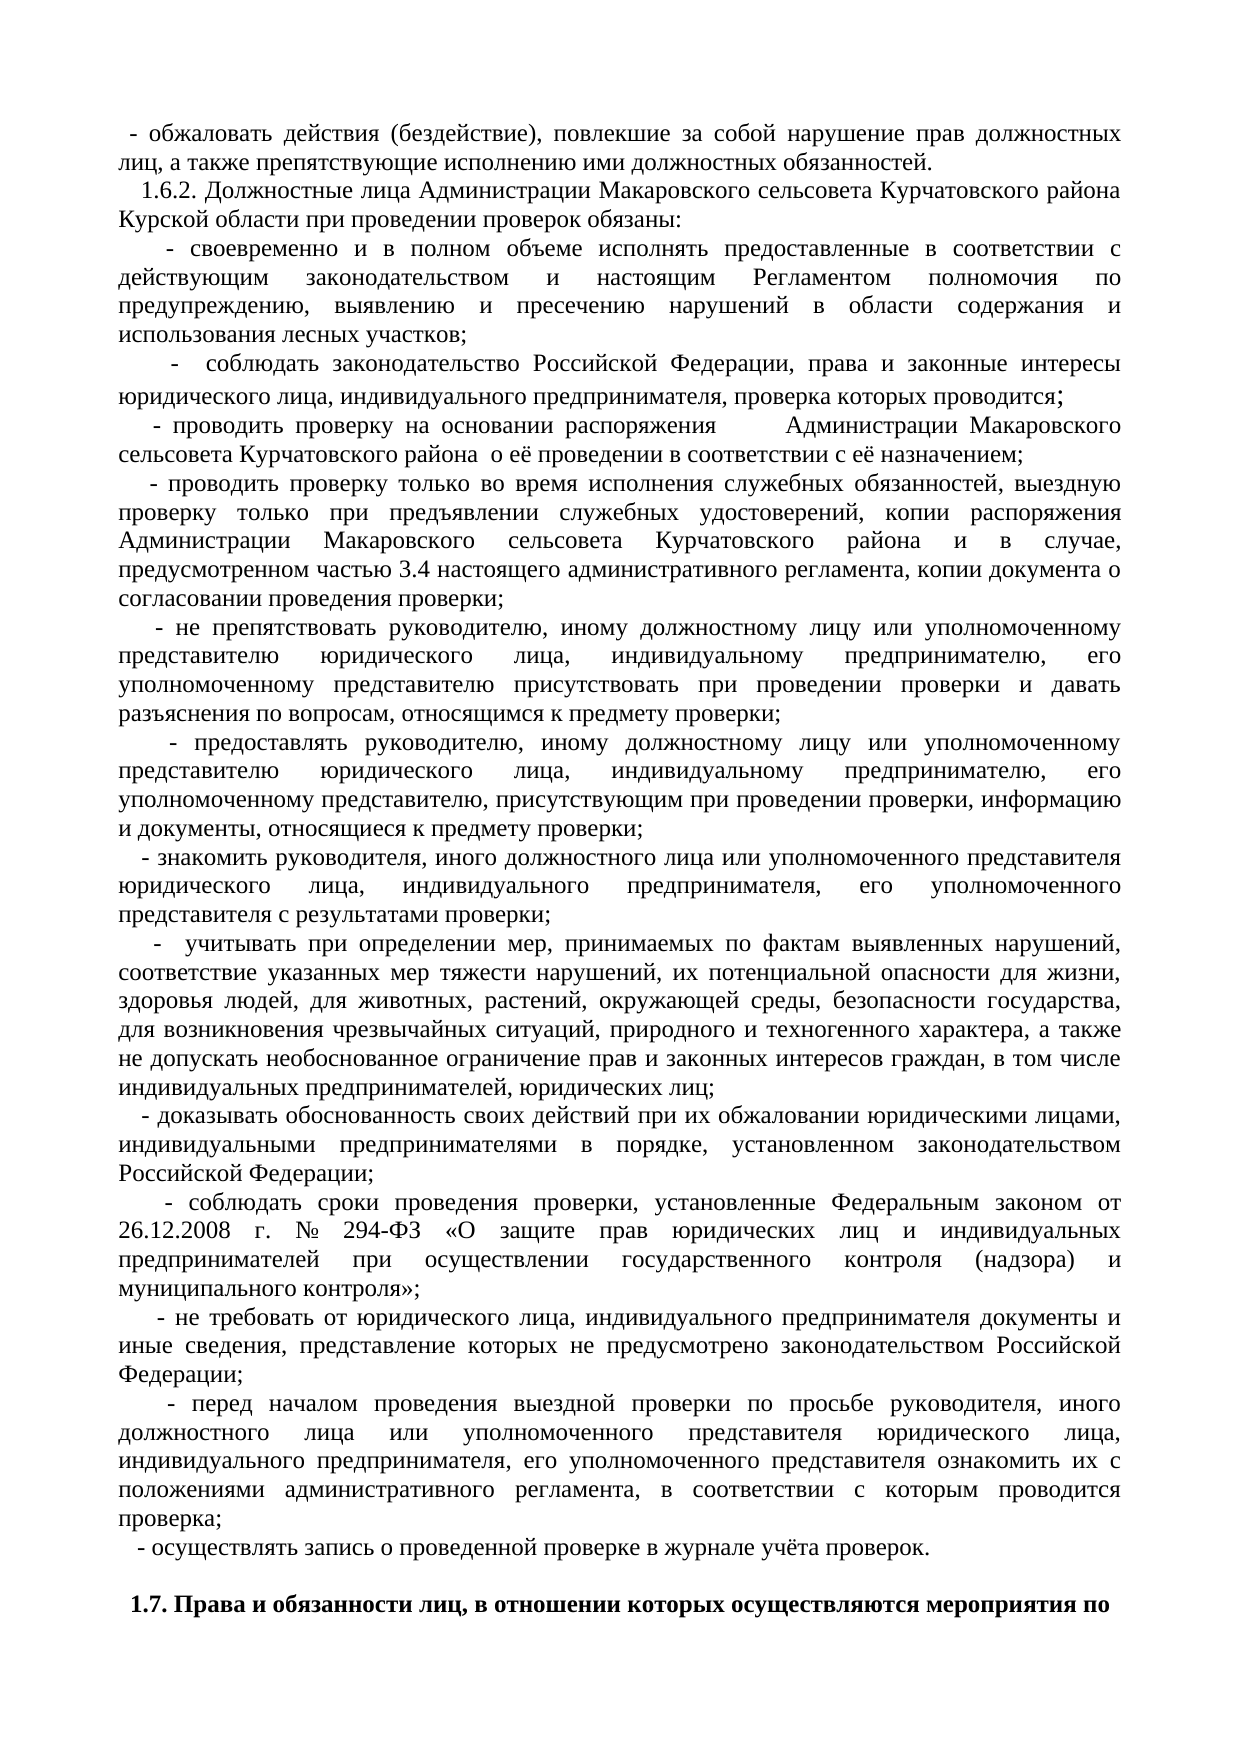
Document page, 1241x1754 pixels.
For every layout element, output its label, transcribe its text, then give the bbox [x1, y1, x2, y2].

text - не требовать от юридического лица, индивидуального предпринимателя документы и иные сведения, представление которых не предусмотрено законодательством Российской Федерации; [118, 1302, 1122, 1388]
text - своевременно и в полном объеме исполнять предоставленные в соответствии с действующим законодательством и настоящим Регламентом полномочия по предупреждению, выявлению и пресечению нарушений в области содержания и использования лесных участков; [118, 233, 1122, 348]
text - проводить проверку только во время исполнения служебных обязанностей, выездную проверку только при предъявлении служебных удостоверений, копии распоряжения Администрации Макаровского сельсовета Курчатовского района и в случае, предусмотренном частью 3.4 настоящего административного регламента, копии документа о согласовании проведения проверки; [118, 468, 1122, 612]
text - осуществлять запись о проведенной проверке в журнале учёта проверок. [118, 1532, 1122, 1560]
text 1.7. Права и обязанности лиц, в отношении которых осуществляются мероприятия по [118, 1589, 1122, 1618]
text - проводить проверку на основании распоряжения Администрации Макаровского сельсовета Курчатовского района о её проведении в соответствии с её назначением; [118, 410, 1122, 468]
text - знакомить руководителя, иного должностного лица или уполномоченного представителя юридического лица, индивидуального предпринимателя, его уполномоченного представителя с результатами проверки; [118, 842, 1122, 928]
text - предоставлять руководителю, иному должностному лицу или уполномоченному представителю юридического лица, индивидуальному предпринимателю, его уполномоченному представителю, присутствующим при проведении проверки, информацию и документы, относящиеся к предмету проверки; [118, 727, 1122, 842]
text - доказывать обоснованность своих действий при их обжаловании юридическими лицами, индивидуальными предпринимателями в порядке, установленном законодательством Российской Федерации; [118, 1100, 1122, 1187]
text - обжаловать действия (бездействие), повлекшие за собой нарушение прав должностных лиц, а также препятствующие исполнению ими должностных обязанностей. [118, 118, 1122, 176]
text - учитывать при определении мер, принимаемых по фактам выявленных нарушений, соответствие указанных мер тяжести нарушений, их потенциальной опасности для жизни, здоровья людей, для животных, растений, окружающей среды, безопасности государства, для возникновения чрезвычайных ситуаций, природного и техногенного характера, а также не допускать необоснованное ограничение прав и законных интересов граждан, в том числе индивидуальных предпринимателей, юридических лиц; [118, 928, 1122, 1100]
text - соблюдать законодательство Российской Федерации, права и законные интересы юридического лица, индивидуального предпринимателя, проверка которых проводится; [118, 348, 1122, 410]
text - перед началом проведения выездной проверки по просьбе руководителя, иного должностного лица или уполномоченного представителя юридического лица, индивидуального предпринимателя, его уполномоченного представителя ознакомить их с положениями административного регламента, в соответствии с которым проводится проверка; [118, 1388, 1122, 1532]
text 1.6.2. Должностные лица Администрации Макаровского сельсовета Курчатовского района Курской области при проведении проверок обязаны: [118, 176, 1122, 233]
text - не препятствовать руководителю, иному должностному лицу или уполномоченному представителю юридического лица, индивидуальному предпринимателю, его уполномоченному представителю присутствовать при проведении проверки и давать разъяснения по вопросам, относящимся к предмету проверки; [118, 612, 1122, 727]
text - соблюдать сроки проведения проверки, установленные Федеральным законом от 26.12.2008 г. № 294-ФЗ «О защите прав юридических лиц и индивидуальных предпринимателей при осуществлении государственного контроля (надзора) и муниципального контроля»; [118, 1187, 1122, 1302]
